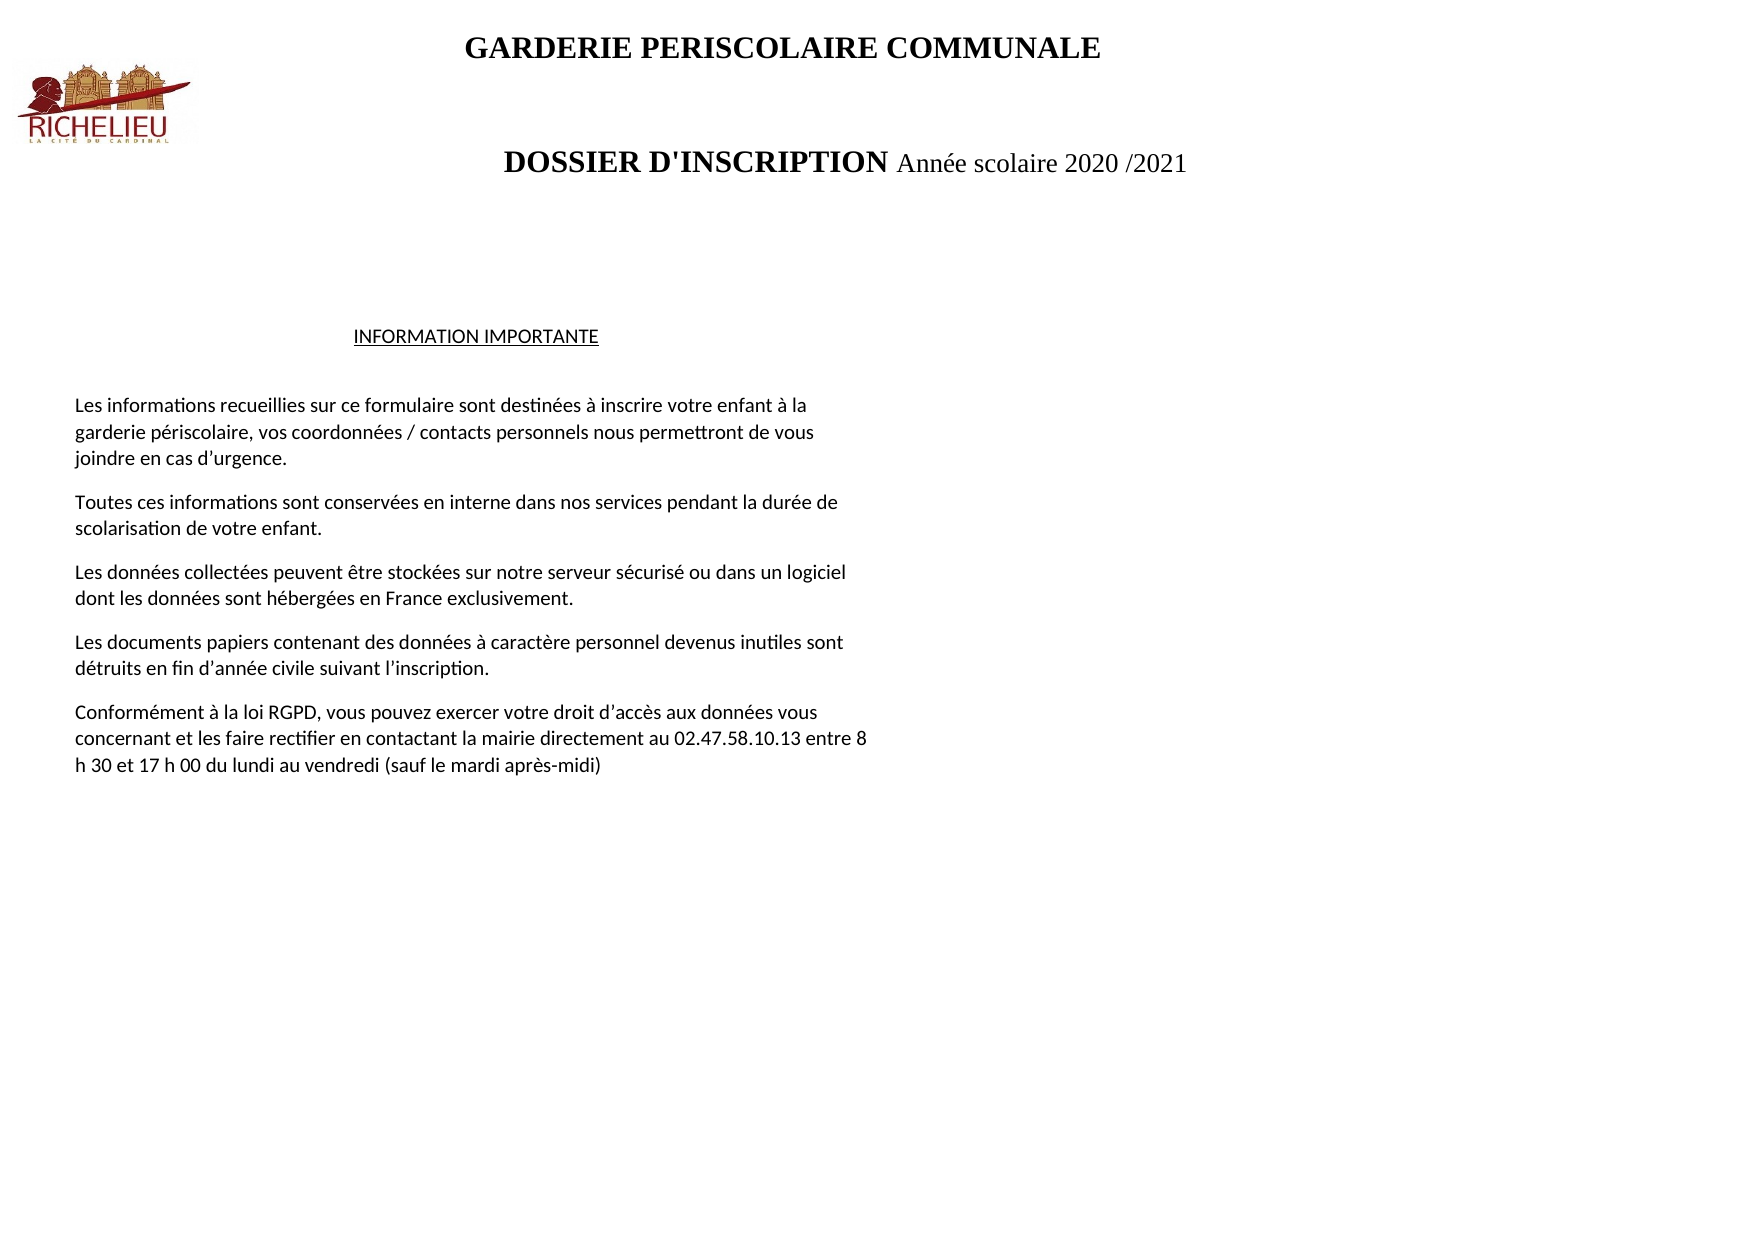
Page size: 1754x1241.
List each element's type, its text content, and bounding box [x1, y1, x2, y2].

text Les documents papiers contenant des données à caractère personnel devenus inutiles sont détruits en fin d’année civile suivant l’inscription. [75, 629, 877, 681]
text Conformément à la loi RGPD, vous pouvez exercer votre droit d’accès aux données vous concernant et les faire rectifier en contactant la mairie directement au 02.47.58.10.13 entre 8 h 30 et 17 h 00 du lundi au vendredi (sauf le mardi après-midi) [75, 699, 877, 778]
text INFORMATION IMPORTANTE [75, 323, 877, 349]
text Les informations recueillies sur ce formulaire sont destinées à inscrire votre enfant à la garderie périscolaire, vos coordonnées / contacts personnels nous permettront de vous joindre en cas d’urgence. [75, 392, 877, 471]
text Toutes ces informations sont conservées en interne dans nos services pendant la durée de scolarisation de votre enfant. [75, 489, 877, 541]
text Les données collectées peuvent être stockées sur notre serveur sécurisé ou dans un logiciel dont les données sont hébergées en France exclusivement. [75, 559, 877, 611]
